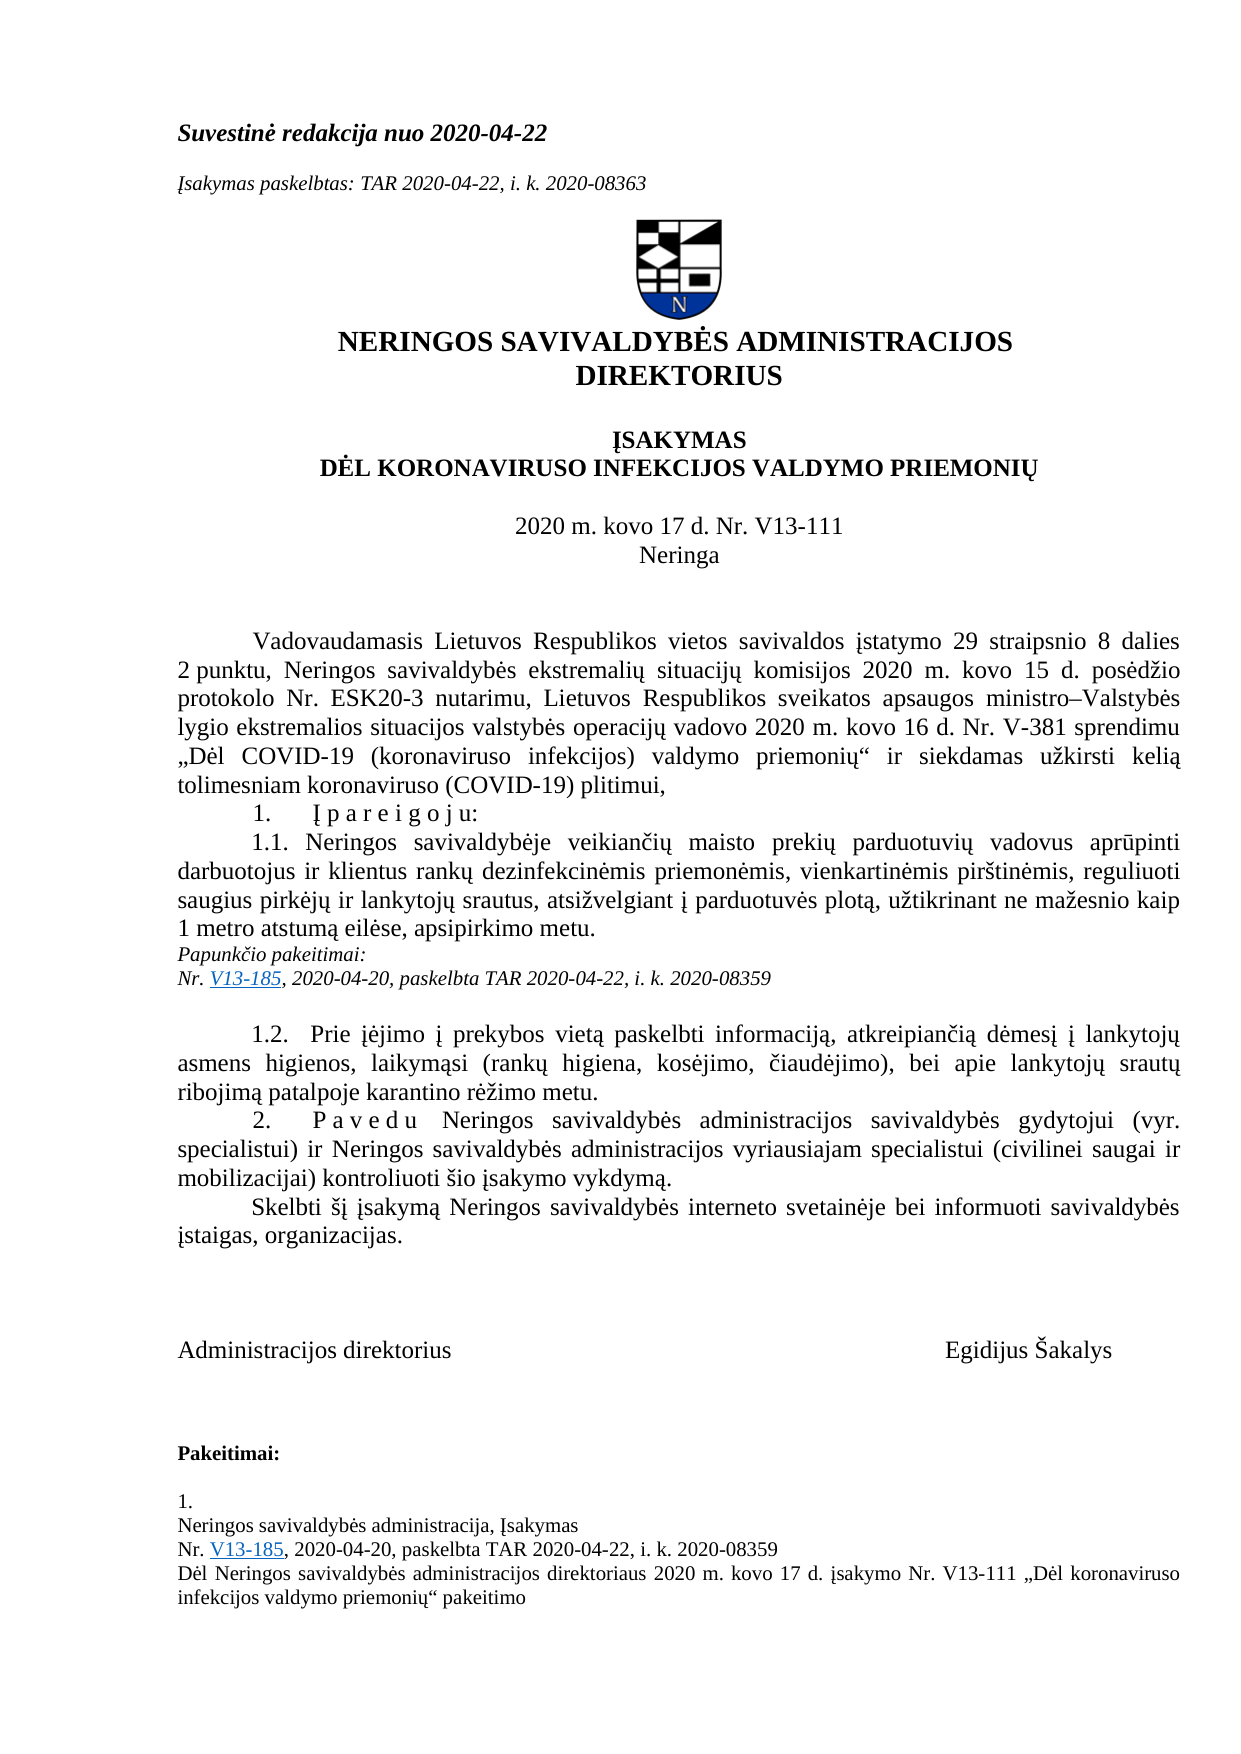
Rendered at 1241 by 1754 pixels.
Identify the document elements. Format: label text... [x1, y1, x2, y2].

text NERINGOS SAVIVALDYBĖS ADMINISTRACIJOS [177, 324, 1181, 358]
text Nr. V13-185, 2020-04-20, paskelbta TAR 2020-04-22, i. k. 2020-08359 [177, 966, 1181, 990]
text Vadovaudamasis Lietuvos Respublikos vietos savivaldos įstatymo 29 straipsnio 8 dalies 2 punktu, Neringos savivaldybės ekstremalių situacijų komisijos 2020 m. kovo 15 d. posėdžio protokolo Nr. ESK20-3 nutarimu, Lietuvos Respublikos sveikatos apsaugos ministro–Valstybės lygio ekstremalios situacijos valstybės operacijų vadovo 2020 m. kovo 16 d. Nr. V-381 sprendimu „Dėl COVID-19 (koronaviruso infekcijos) valdymo priemonių“ ir siekdamas užkirsti kelią tolimesniam koronaviruso (COVID-19) plitimui, [177, 626, 1181, 798]
text 1. Į p a r e i g o j u: [177, 798, 1181, 827]
text DIREKTORIUS [177, 358, 1181, 391]
text Įsakymas paskelbtas: TAR 2020-04-22, i. k. 2020-08363 [177, 171, 1181, 195]
text DĖL KORONAVIRUSO INFEKCIJOS VALDYMO PRIEMONIŲ [177, 453, 1181, 482]
text Skelbti šį įsakymą Neringos savivaldybės interneto svetainėje bei informuoti savivaldybės įstaigas, organizacijas. [177, 1192, 1181, 1249]
text 1. [177, 1489, 1181, 1513]
text Neringos savivaldybės administracija, Įsakymas [177, 1513, 1181, 1537]
text 1.2. Prie įėjimo į prekybos vietą paskelbti informaciją, atkreipiančią dėmesį į lankytojų asmens higienos, laikymąsi (rankų higiena, kosėjimo, čiaudėjimo), bei apie lankytojų srautų ribojimą patalpoje karantino rėžimo metu. [177, 1019, 1181, 1105]
text 2. Pavedu Neringos savivaldybės administracijos savivaldybės gydytojui (vyr. specialistui) ir Neringos savivaldybės administracijos vyriausiajam specialistui (civilinei saugai ir mobilizacijai) kontroliuoti šio įsakymo vykdymą. [177, 1105, 1181, 1192]
text Dėl Neringos savivaldybės administracijos direktoriaus 2020 m. kovo 17 d. įsakymo Nr. V13-111 „Dėl koronaviruso infekcijos valdymo priemonių“ pakeitimo [177, 1561, 1181, 1609]
text Suvestinė redakcija nuo 2020-04-22 [177, 118, 1181, 147]
text Neringa [177, 540, 1181, 568]
text 1.1. Neringos savivaldybėje veikiančių maisto prekių parduotuvių vadovus aprūpinti darbuotojus ir klientus rankų dezinfekcinėmis priemonėmis, vienkartinėmis pirštinėmis, reguliuoti saugius pirkėjų ir lankytojų srautus, atsižvelgiant į parduotuvės plotą, užtikrinant ne mažesnio kaip 1 metro atstumą eilėse, apsipirkimo metu. [177, 827, 1181, 942]
text ĮSAKYMAS [177, 425, 1181, 453]
text Pakeitimai: [177, 1441, 1181, 1465]
text Nr. V13-185, 2020-04-20, paskelbta TAR 2020-04-22, i. k. 2020-08359 [177, 1537, 1181, 1561]
text Papunkčio pakeitimai: [177, 942, 1181, 966]
text 2020 m. kovo 17 d. Nr. V13-111 [177, 511, 1181, 540]
text Administracijos direktorius Egidijus Šakalys [177, 1335, 1181, 1364]
